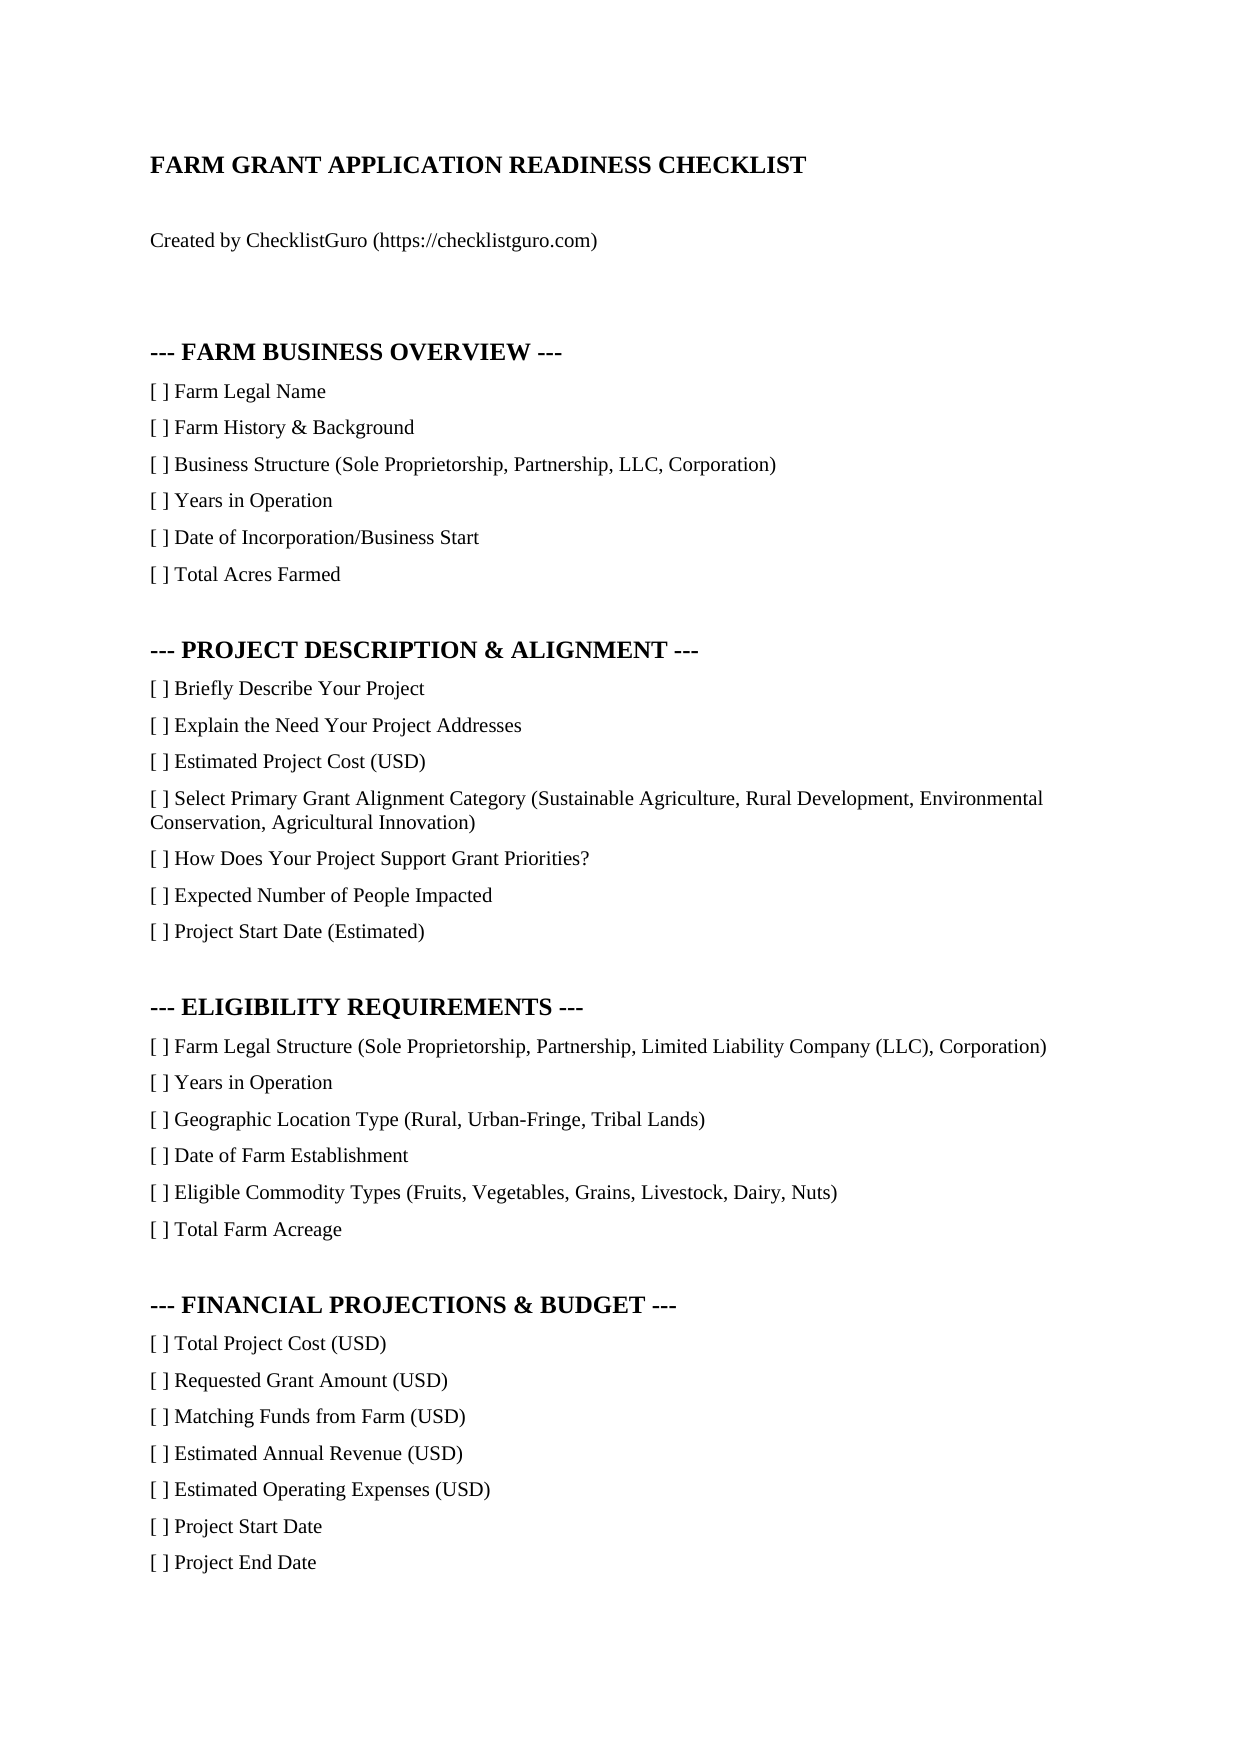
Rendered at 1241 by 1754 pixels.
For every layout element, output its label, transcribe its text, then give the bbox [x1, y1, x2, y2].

text FARM GRANT APPLICATION READINESS CHECKLIST [150, 150, 1090, 179]
text [ ] Select Primary Grant Alignment Category (Sustainable Agriculture, Rural Development, Environmental Conservation, Agricultural Innovation) [150, 786, 1090, 834]
text [ ] Expected Number of People Impacted [150, 883, 1090, 907]
text [ ] Estimated Annual Revenue (USD) [150, 1441, 1090, 1465]
text [ ] Business Structure (Sole Proprietorship, Partnership, LLC, Corporation) [150, 452, 1090, 476]
text [ ] Estimated Project Cost (USD) [150, 749, 1090, 773]
text --- FINANCIAL PROJECTIONS & BUDGET --- [150, 1290, 1090, 1318]
text [ ] Geographic Location Type (Rural, Urban-Fringe, Tribal Lands) [150, 1107, 1090, 1131]
text [ ] Estimated Operating Expenses (USD) [150, 1477, 1090, 1501]
text [ ] Matching Funds from Farm (USD) [150, 1404, 1090, 1428]
text --- FARM BUSINESS OVERVIEW --- [150, 337, 1090, 366]
text [ ] Briefly Describe Your Project [150, 676, 1090, 700]
text [ ] Years in Operation [150, 1070, 1090, 1094]
text [ ] Date of Incorporation/Business Start [150, 525, 1090, 549]
text [ ] Farm Legal Name [150, 379, 1090, 403]
text [ ] Years in Operation [150, 488, 1090, 512]
text [ ] How Does Your Project Support Grant Priorities? [150, 846, 1090, 870]
text --- PROJECT DESCRIPTION & ALIGNMENT --- [150, 635, 1090, 663]
text [ ] Eligible Commodity Types (Fruits, Vegetables, Grains, Livestock, Dairy, Nuts) [150, 1180, 1090, 1204]
text [ ] Project Start Date [150, 1514, 1090, 1538]
text [ ] Farm Legal Structure (Sole Proprietorship, Partnership, Limited Liability Company (LLC), Corporation) [150, 1034, 1090, 1058]
text --- ELIGIBILITY REQUIREMENTS --- [150, 992, 1090, 1021]
text [ ] Date of Farm Establishment [150, 1143, 1090, 1167]
text [ ] Farm History & Background [150, 415, 1090, 439]
text [ ] Total Project Cost (USD) [150, 1331, 1090, 1355]
text [ ] Requested Grant Amount (USD) [150, 1367, 1090, 1392]
text [ ] Project End Date [150, 1550, 1090, 1574]
text [ ] Explain the Need Your Project Addresses [150, 712, 1090, 737]
text [ ] Total Farm Acreage [150, 1217, 1090, 1241]
text Created by ChecklistGuro (https://checklistguro.com) [150, 228, 1090, 252]
text [ ] Project Start Date (Estimated) [150, 919, 1090, 943]
text [ ] Total Acres Farmed [150, 562, 1090, 586]
